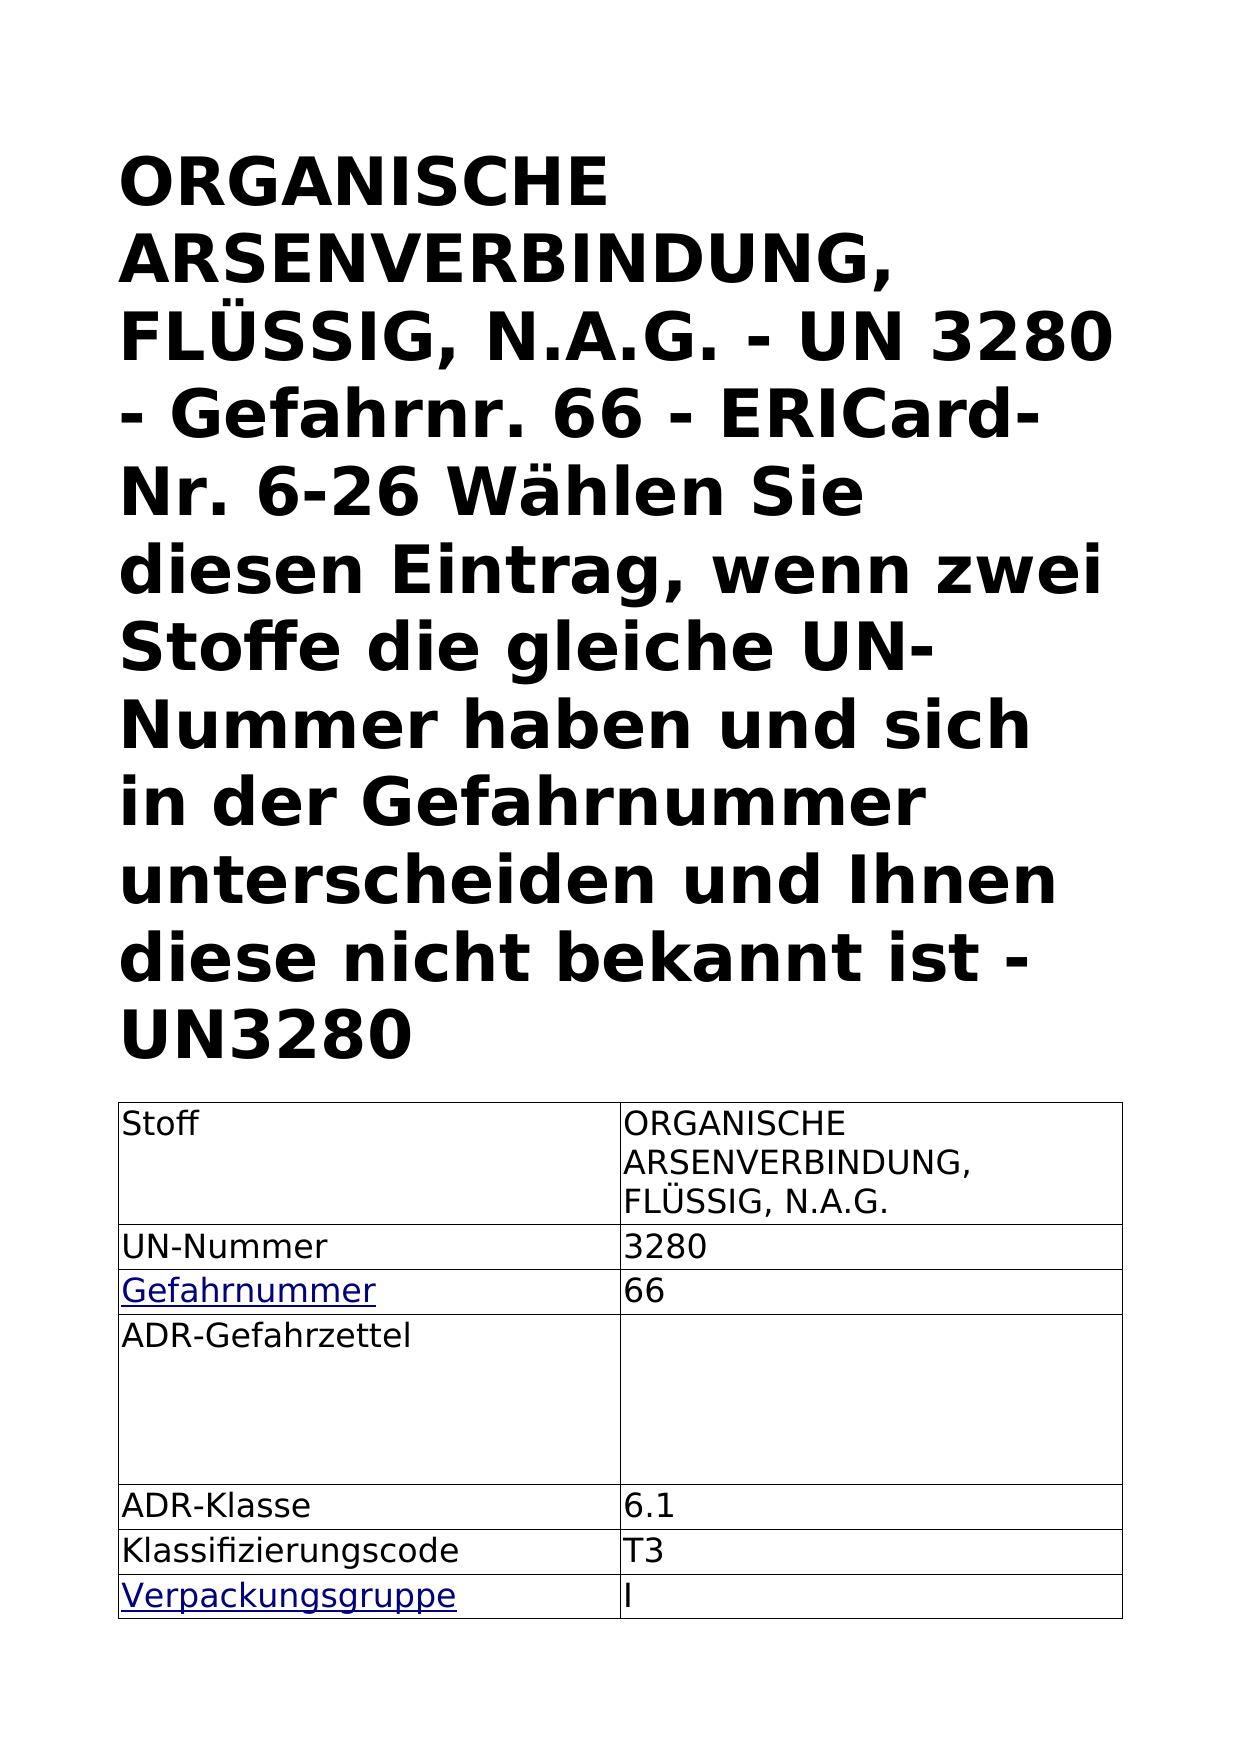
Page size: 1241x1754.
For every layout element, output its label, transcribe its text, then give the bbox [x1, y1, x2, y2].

subtitle ORGANISCHE ARSENVERBINDUNG, FLÜSSIG, N.A.G. - UN 3280 - Gefahrnr. 66 - ERICard-Nr. 6-26 Wählen Sie diesen Eintrag, wenn zwei Stoffe die gleiche UN-Nummer haben und sich in der Gefahrnummer unterscheiden und Ihnen diese nicht bekannt ist - UN3280 [118, 143, 1122, 1074]
table_cell 66 [621, 1270, 1122, 1314]
table_cell UN-Nummer [119, 1225, 620, 1269]
table_cell Gefahrnummer [119, 1270, 620, 1314]
table_cell Verpackungsgruppe [119, 1575, 620, 1618]
table_cell ADR-Gefahrzettel [119, 1315, 620, 1484]
table_cell 6.1 [621, 1485, 1122, 1529]
table_cell Klassifizierungscode [119, 1530, 620, 1573]
table_cell 3280 [621, 1225, 1122, 1269]
table_cell [621, 1315, 1122, 1484]
table_cell ADR-Klasse [119, 1485, 620, 1529]
table_header ORGANISCHE ARSENVERBINDUNG, FLÜSSIG, N.A.G. [621, 1103, 1122, 1224]
table_cell I [621, 1575, 1122, 1618]
table_cell T3 [621, 1530, 1122, 1573]
table_header Stoff [119, 1103, 620, 1224]
